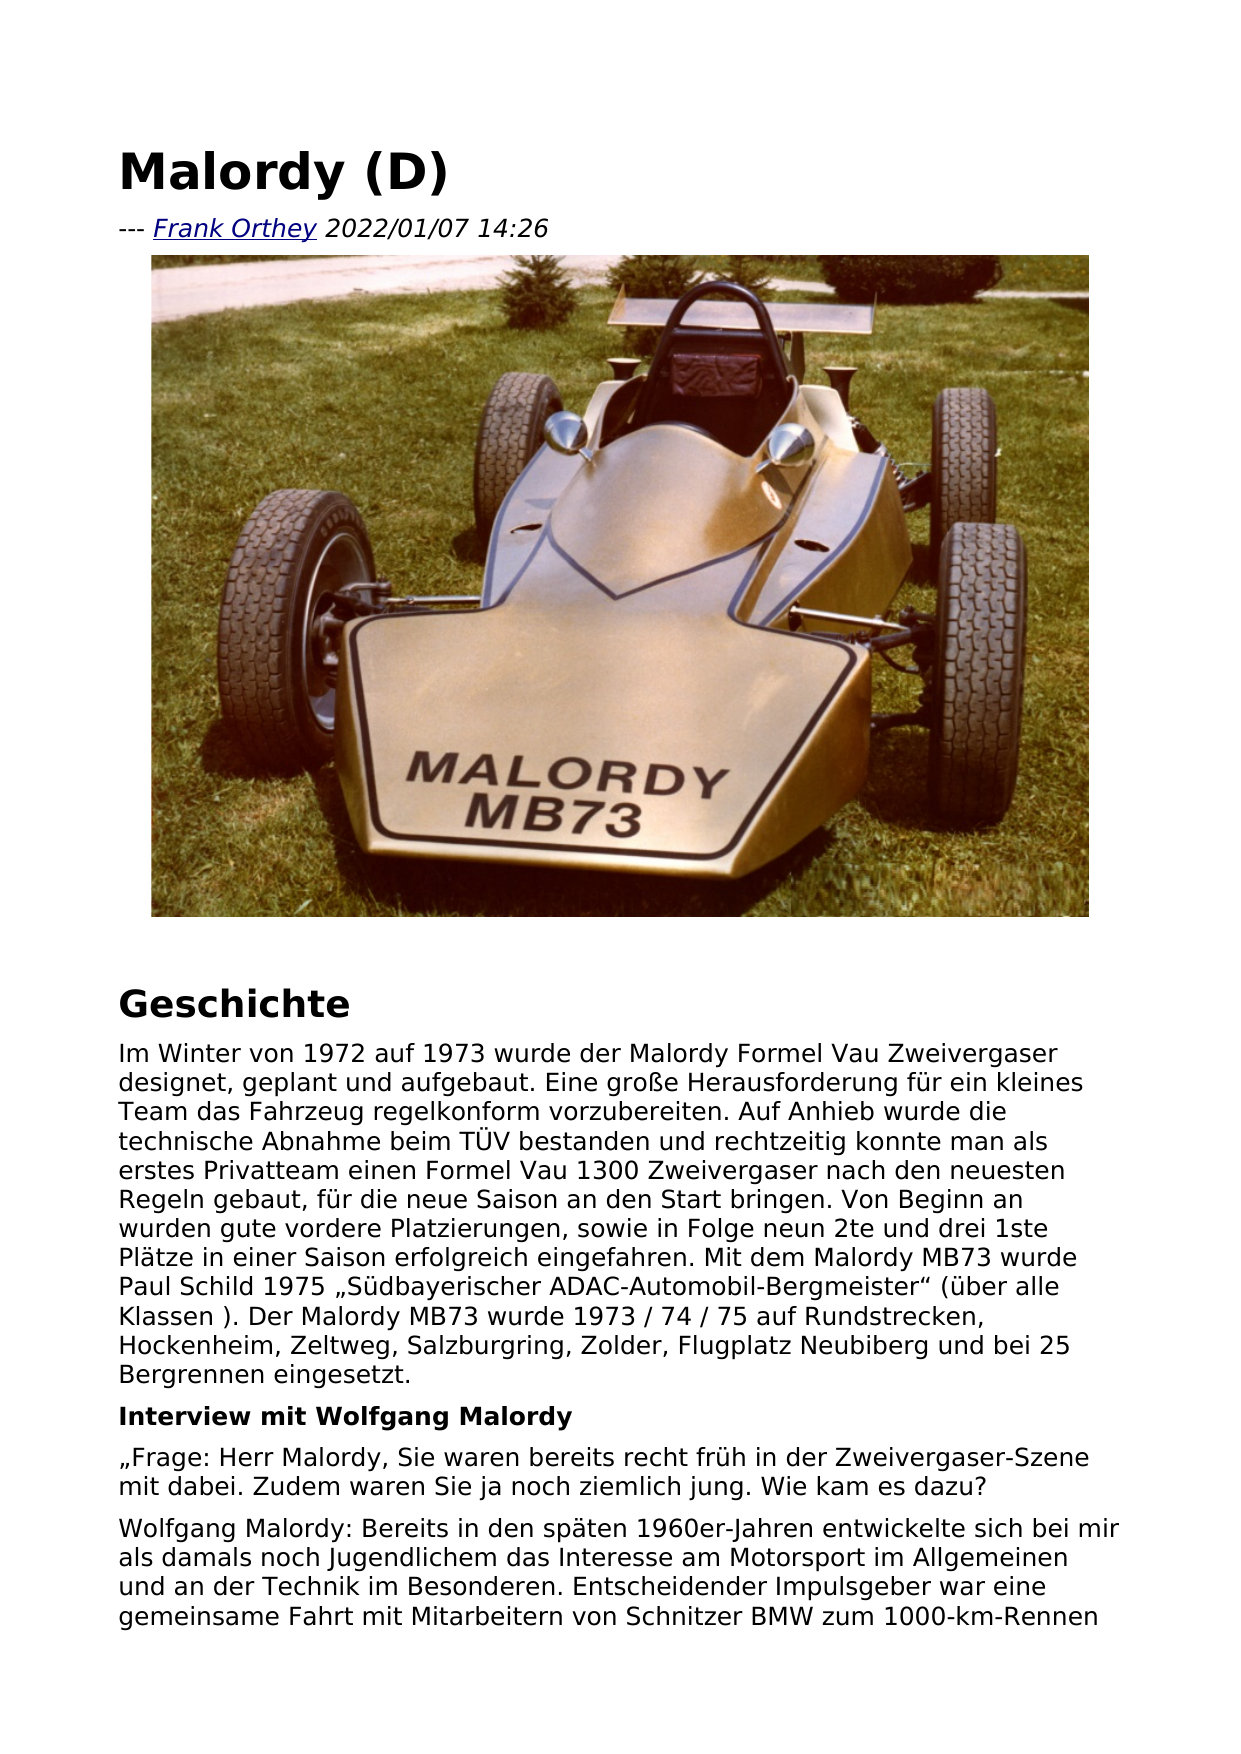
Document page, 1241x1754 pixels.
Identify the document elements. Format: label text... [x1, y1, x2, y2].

text Interview mit Wolfgang Malordy [118, 1402, 1122, 1431]
text --- Frank Orthey 2022/01/07 14:26 [118, 214, 1122, 243]
text Wolfgang Malordy: Bereits in den späten 1960er-Jahren entwickelte sich bei mir als damals noch Jugendlichem das Interesse am Motorsport im Allgemeinen und an der Technik im Besonderen. Entscheidender Impulsgeber war eine gemeinsame Fahrt mit Mitarbeitern von Schnitzer BMW zum 1000-km-Rennen [118, 1514, 1122, 1631]
text Im Winter von 1972 auf 1973 wurde der Malordy Formel Vau Zweivergaser designet, geplant und aufgebaut. Eine große Herausforderung für ein kleines Team das Fahrzeug regelkonform vorzubereiten. Auf Anhieb wurde die technische Abnahme beim TÜV bestanden und rechtzeitig konnte man als erstes Privatteam einen Formel Vau 1300 Zweivergaser nach den neuesten Regeln gebaut, für die neue Saison an den Start bringen. Von Beginn an wurden gute vordere Platzierungen, sowie in Folge neun 2te und drei 1ste Plätze in einer Saison erfolgreich eingefahren. Mit dem Malordy MB73 wurde Paul Schild 1975 „Südbayerischer ADAC-Automobil-Bergmeister“ (über alle Klassen ). Der Malordy MB73 wurde 1973 / 74 / 75 auf Rundstrecken, Hockenheim, Zeltweg, Salzburgring, Zolder, Flugplatz Neubiberg und bei 25 Bergrennen eingesetzt. [118, 1039, 1122, 1389]
subtitle Malordy (D) [118, 143, 1122, 201]
picture [151, 255, 1089, 917]
text „Frage: Herr Malordy, Sie waren bereits recht früh in der Zweivergaser-Szene mit dabei. Zudem waren Sie ja noch ziemlich jung. Wie kam es dazu? [118, 1443, 1122, 1502]
subtitle Geschichte [118, 983, 1122, 1027]
